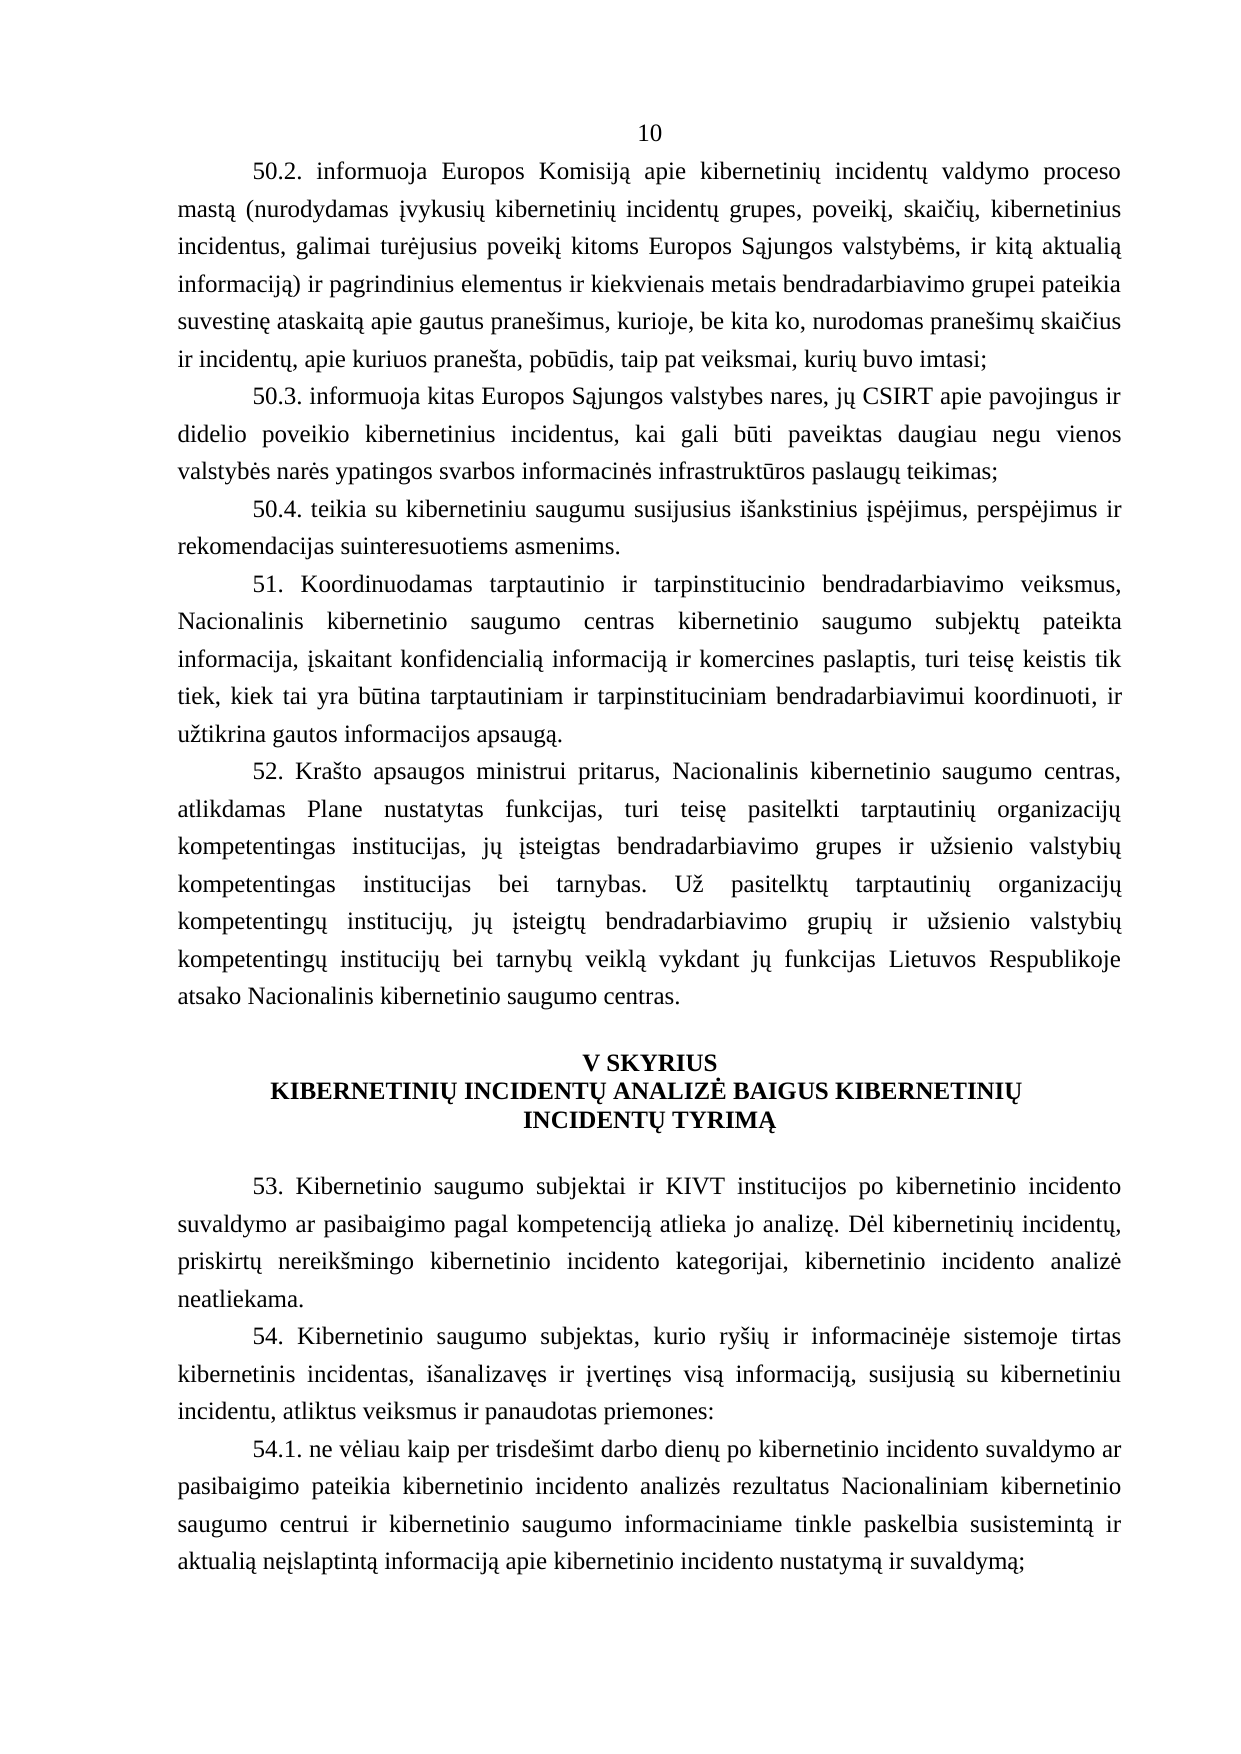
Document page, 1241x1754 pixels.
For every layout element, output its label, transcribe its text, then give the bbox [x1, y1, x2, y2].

text 50.4. teikia su kibernetiniu saugumu susijusius išankstinius įspėjimus, perspėjimus ir rekomendacijas suinteresuotiems asmenims. [177, 485, 1122, 560]
text KIBERNETINIŲ INCIDENTŲ ANALIZĖ BAIGUS KIBERNETINIŲ [177, 1076, 1122, 1105]
text V SKYRIUS [177, 1048, 1122, 1076]
text 50.2. informuoja Europos Komisiją apie kibernetinių incidentų valdymo proceso mastą (nurodydamas įvykusių kibernetinių incidentų grupes, poveikį, skaičių, kibernetinius incidentus, galimai turėjusius poveikį kitoms Europos Sąjungos valstybėms, ir kitą aktualią informaciją) ir pagrindinius elementus ir kiekvienais metais bendradarbiavimo grupei pateikia suvestinę ataskaitą apie gautus pranešimus, kurioje, be kita ko, nurodomas pranešimų skaičius ir incidentų, apie kuriuos pranešta, pobūdis, taip pat veiksmai, kurių buvo imtasi; [177, 148, 1122, 373]
text 51. Koordinuodamas tarptautinio ir tarpinstitucinio bendradarbiavimo veiksmus, Nacionalinis kibernetinio saugumo centras kibernetinio saugumo subjektų pateikta informacija, įskaitant konfidencialią informaciją ir komercines paslaptis, turi teisę keistis tik tiek, kiek tai yra būtina tarptautiniam ir tarpinstituciniam bendradarbiavimui koordinuoti, ir užtikrina gautos informacijos apsaugą. [177, 560, 1122, 748]
text 54.1. ne vėliau kaip per trisdešimt darbo dienų po kibernetinio incidento suvaldymo ar pasibaigimo pateikia kibernetinio incidento analizės rezultatus Nacionaliniam kibernetinio saugumo centrui ir kibernetinio saugumo informaciniame tinkle paskelbia susistemintą ir aktualią neįslaptintą informaciją apie kibernetinio incidento nustatymą ir suvaldymą; [177, 1425, 1122, 1575]
text 52. Krašto apsaugos ministrui pritarus, Nacionalinis kibernetinio saugumo centras, atlikdamas Plane nustatytas funkcijas, turi teisę pasitelkti tarptautinių organizacijų kompetentingas institucijas, jų įsteigtas bendradarbiavimo grupes ir užsienio valstybių kompetentingas institucijas bei tarnybas. Už pasitelktų tarptautinių organizacijų kompetentingų institucijų, jų įsteigtų bendradarbiavimo grupių ir užsienio valstybių kompetentingų institucijų bei tarnybų veiklą vykdant jų funkcijas Lietuvos Respublikoje atsako Nacionalinis kibernetinio saugumo centras. [177, 748, 1122, 1010]
text 53. Kibernetinio saugumo subjektai ir KIVT institucijos po kibernetinio incidento suvaldymo ar pasibaigimo pagal kompetenciją atlieka jo analizę. Dėl kibernetinių incidentų, priskirtų nereikšmingo kibernetinio incidento kategorijai, kibernetinio incidento analizė neatliekama. [177, 1163, 1122, 1313]
text 50.3. informuoja kitas Europos Sąjungos valstybes nares, jų CSIRT apie pavojingus ir didelio poveikio kibernetinius incidentus, kai gali būti paveiktas daugiau negu vienos valstybės narės ypatingos svarbos informacinės infrastruktūros paslaugų teikimas; [177, 373, 1122, 485]
text 54. Kibernetinio saugumo subjektas, kurio ryšių ir informacinėje sistemoje tirtas kibernetinis incidentas, išanalizavęs ir įvertinęs visą informaciją, susijusią su kibernetiniu incidentu, atliktus veiksmus ir panaudotas priemones: [177, 1313, 1122, 1425]
text INCIDENTŲ TYRIMĄ [177, 1105, 1122, 1134]
